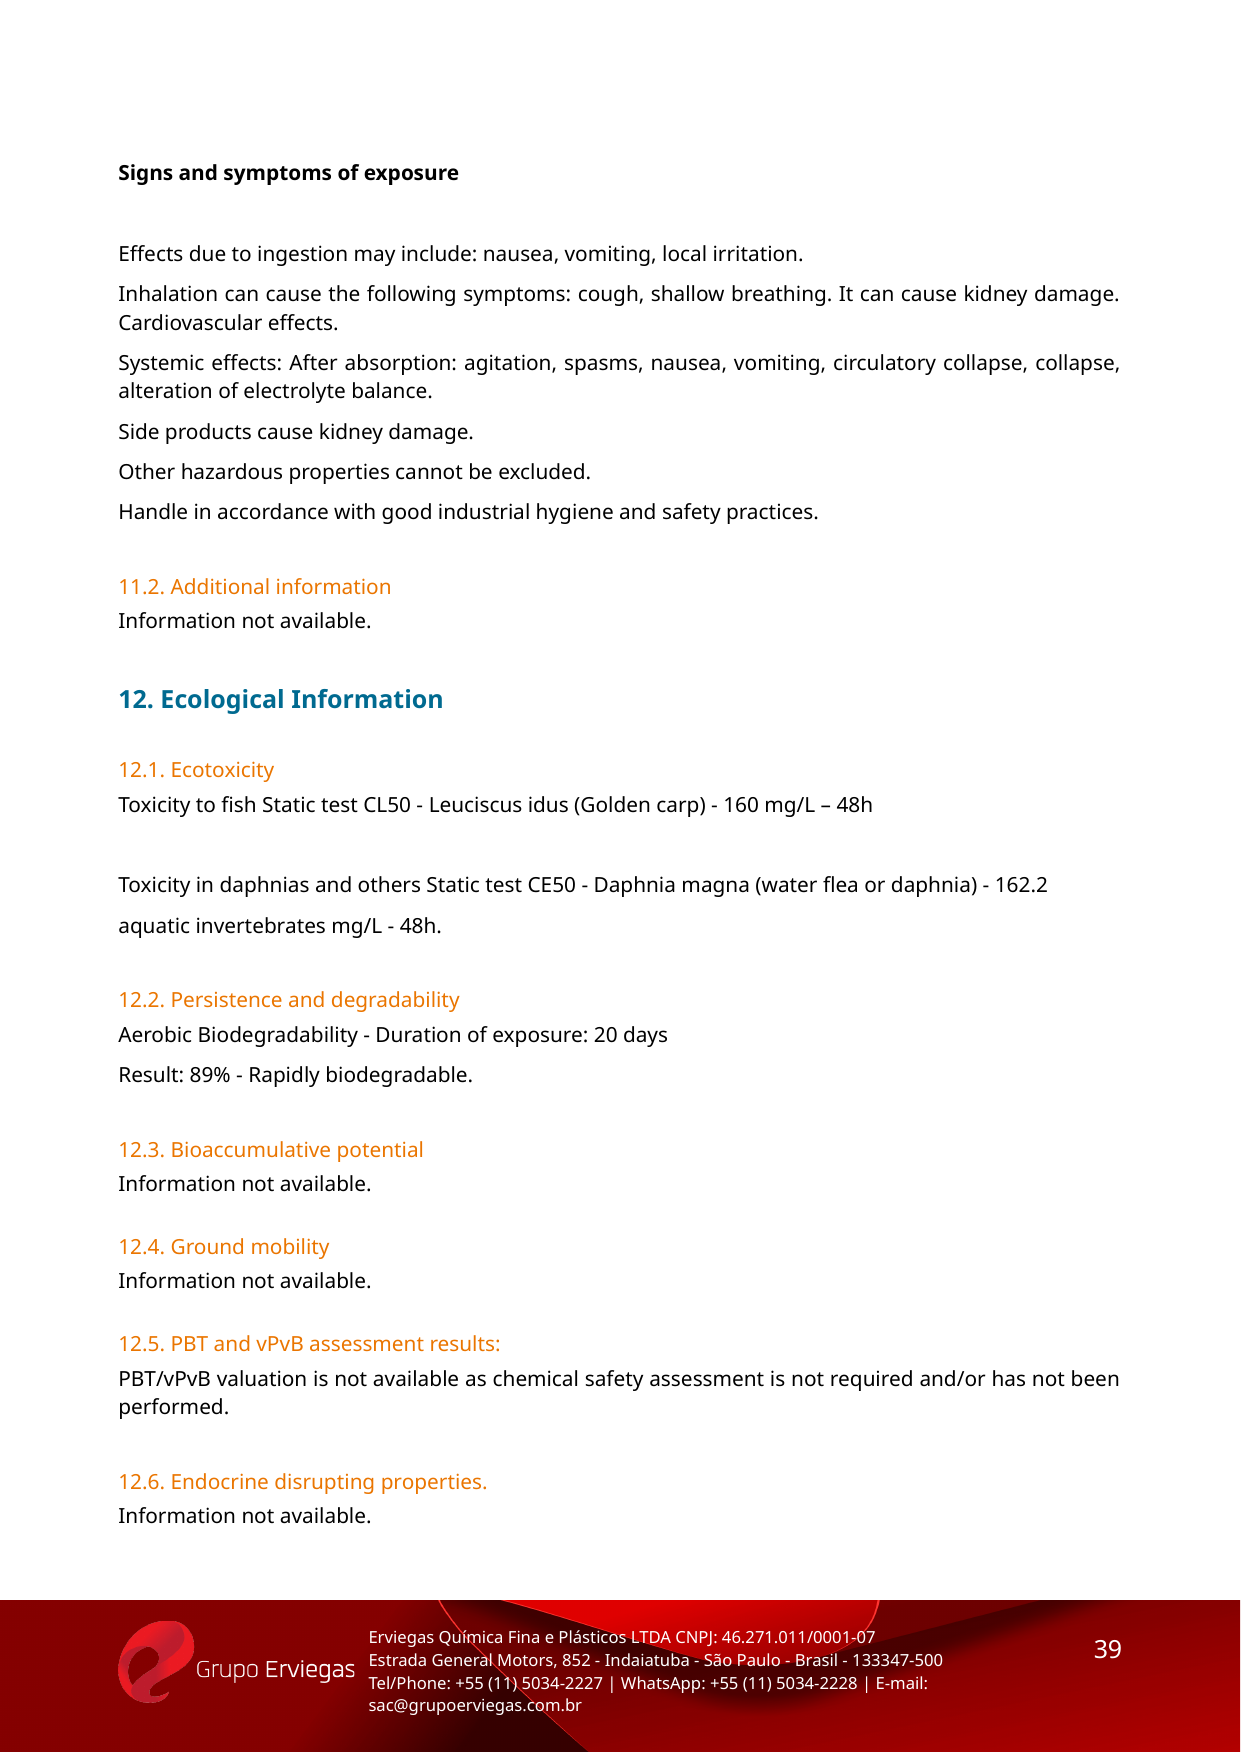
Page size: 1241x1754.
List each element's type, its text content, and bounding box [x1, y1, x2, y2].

list 12.6. Endocrine disrupting properties. [118, 1467, 1122, 1495]
text Systemic effects: After absorption: agitation, spasms, nausea, vomiting, circulatory collapse, collapse, alteration of electrolyte balance. [118, 348, 1122, 405]
text Inhalation can cause the following symptoms: cough, shallow breathing. It can cause kidney damage. Cardiovascular effects. [118, 279, 1122, 336]
text Signs and symptoms of exposure [118, 158, 1122, 187]
list 12.1. Ecotoxicity [118, 756, 1122, 784]
list 12. Ecological Information [118, 681, 1122, 715]
text Other hazardous properties cannot be excluded. [118, 457, 1122, 486]
list 12.2. Persistence and degradability [118, 986, 1122, 1014]
text Side products cause kidney damage. [118, 417, 1122, 445]
text Information not available. [118, 1267, 1122, 1295]
text Toxicity to fish Static test CL50 - Leuciscus idus (Golden carp) - 160 mg/L – 48h [118, 790, 1122, 818]
text aquatic invertebrates mg/L - 48h. [118, 911, 1122, 939]
list 12.4. Ground mobility [118, 1232, 1122, 1261]
text Information not available. [118, 1501, 1122, 1530]
text Effects due to ingestion may include: nausea, vomiting, local irritation. [118, 239, 1122, 267]
text Information not available. [118, 1169, 1122, 1198]
text Information not available. [118, 607, 1122, 635]
text Aerobic Biodegradability - Duration of exposure: 20 days [118, 1020, 1122, 1048]
text Toxicity in daphnias and others Static test CE50 - Daphnia magna (water flea or daphnia) - 162.2 [118, 871, 1122, 899]
text Result: 89% - Rapidly biodegradable. [118, 1060, 1122, 1089]
list 11.2. Additional information [118, 572, 1122, 601]
list 12.3. Bioaccumulative potential [118, 1135, 1122, 1163]
text Handle in accordance with good industrial hygiene and safety practices. [118, 497, 1122, 526]
list 12.5. PBT and vPvB assessment results: [118, 1329, 1122, 1358]
picture [118, 1621, 355, 1703]
text PBT/vPvB valuation is not available as chemical safety assessment is not required and/or has not been performed. [118, 1364, 1122, 1421]
